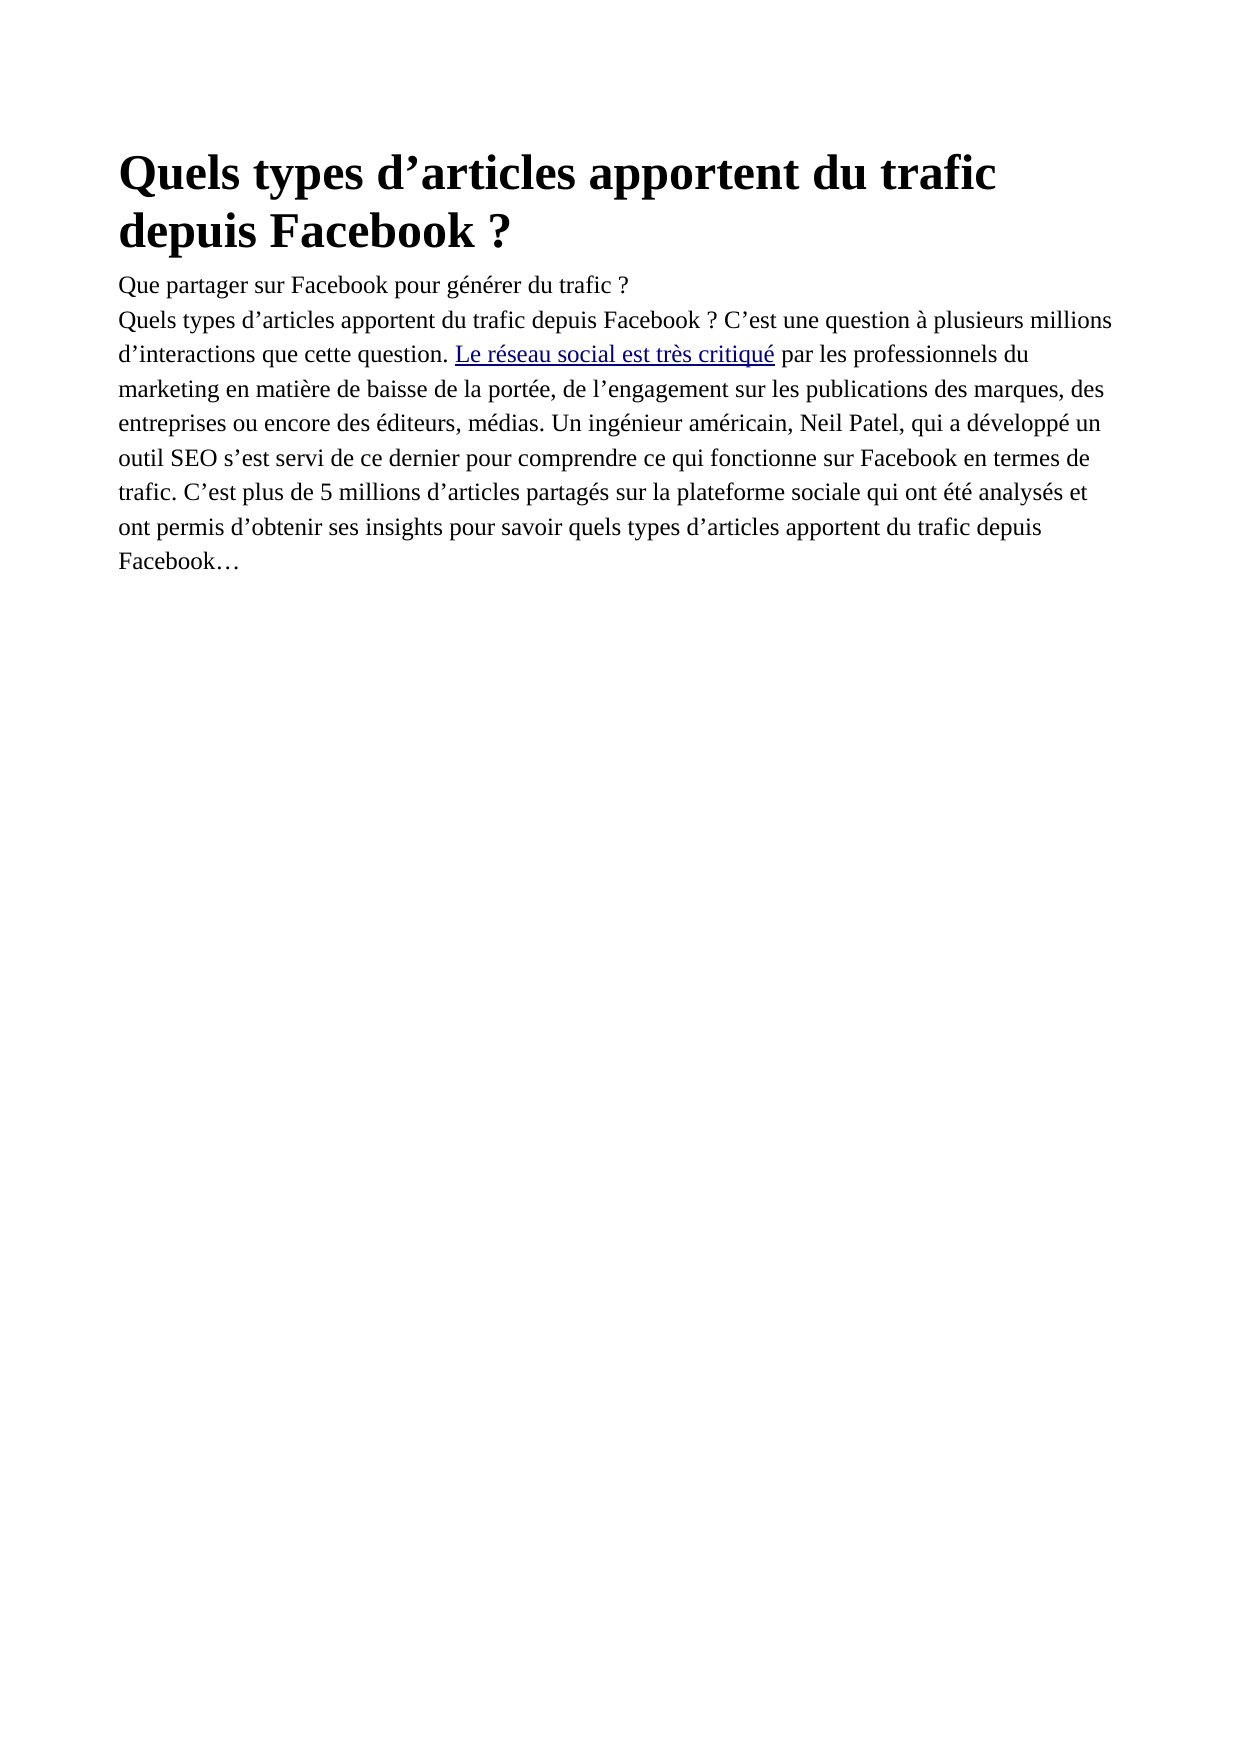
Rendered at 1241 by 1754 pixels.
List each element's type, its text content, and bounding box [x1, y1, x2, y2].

subtitle Quels types d’articles apportent du trafic depuis Facebook ? [118, 143, 1122, 258]
text Que partager sur Facebook pour générer du trafic ? [118, 271, 1122, 299]
text Quels types d’articles apportent du trafic depuis Facebook ? C’est une question à plusieurs millions d’interactions que cette question. Le réseau social est très critiqué par les professionnels du marketing en matière de baisse de la portée, de l’engagement sur les publications des marques, des entreprises ou encore des éditeurs, médias. Un ingénieur américain, Neil Patel, qui a développé un outil SEO s’est servi de ce dernier pour comprendre ce qui fonctionne sur Facebook en termes de trafic. C’est plus de 5 millions d’articles partagés sur la plateforme sociale qui ont été analysés et ont permis d’obtenir ses insights pour savoir quels types d’articles apportent du trafic depuis Facebook… [118, 305, 1122, 575]
